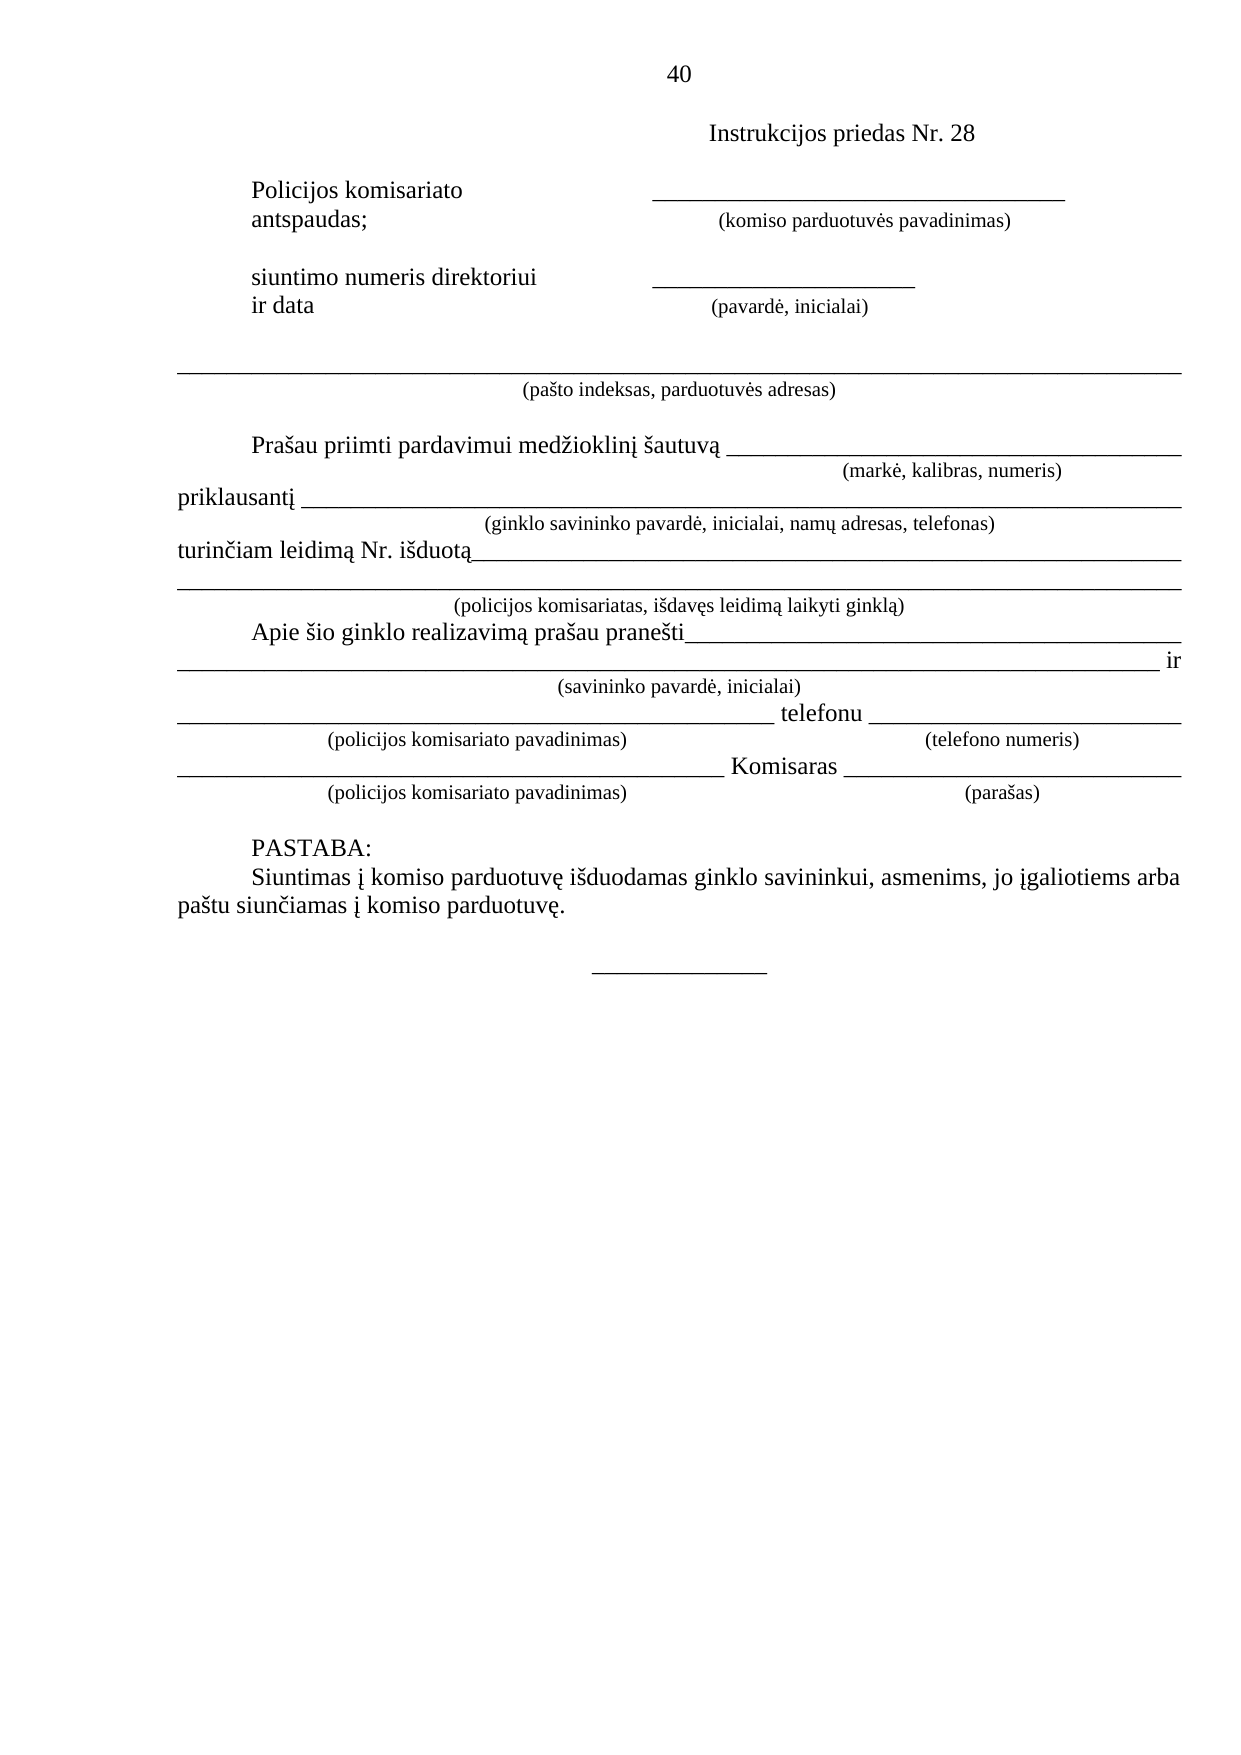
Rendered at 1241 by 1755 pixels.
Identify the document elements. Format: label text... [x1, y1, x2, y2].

text (policijos komisariato pavadinimas) (parašas) [177, 780, 1181, 804]
text Policijos komisariato _________________________________ [177, 176, 1181, 204]
text ir [177, 646, 1181, 674]
text antspaudas; (komiso parduotuvės pavadinimas) [177, 204, 1181, 233]
text PASTABA: [177, 833, 1181, 862]
text ______________ [177, 948, 1181, 977]
text (markė, kalibras, numeris) [177, 458, 1181, 482]
text siuntimo numeris direktoriui _____________________ [177, 262, 1181, 291]
text Siuntimas į komiso parduotuvę išduodamas ginklo savininkui, asmenims, jo įgaliotiems arba paštu siunčiamas į komiso parduotuvę. [177, 862, 1181, 919]
text Apie šio ginklo realizavimą prašau pranešti [177, 617, 1181, 646]
text turinčiam leidimą Nr. išduotą [177, 535, 1181, 564]
text (policijos komisariatas, išdavęs leidimą laikyti ginklą) [177, 593, 1181, 617]
text (policijos komisariato pavadinimas) (telefono numeris) [177, 727, 1181, 751]
text telefonu _________________________ [177, 698, 1181, 727]
text priklausantį [177, 482, 1181, 511]
text Prašau priimti pardavimui medžioklinį šautuvą [177, 430, 1181, 458]
text (savininko pavardė, inicialai) [177, 674, 1181, 698]
text ir data (pavardė, inicialai) [177, 291, 1181, 319]
text (ginklo savininko pavardė, inicialai, namų adresas, telefonas) [177, 511, 1181, 535]
text (pašto indeksas, parduotuvės adresas) [177, 377, 1181, 401]
text Komisaras ___________________________ [177, 751, 1181, 780]
text Instrukcijos priedas Nr. 28 [177, 118, 1181, 147]
